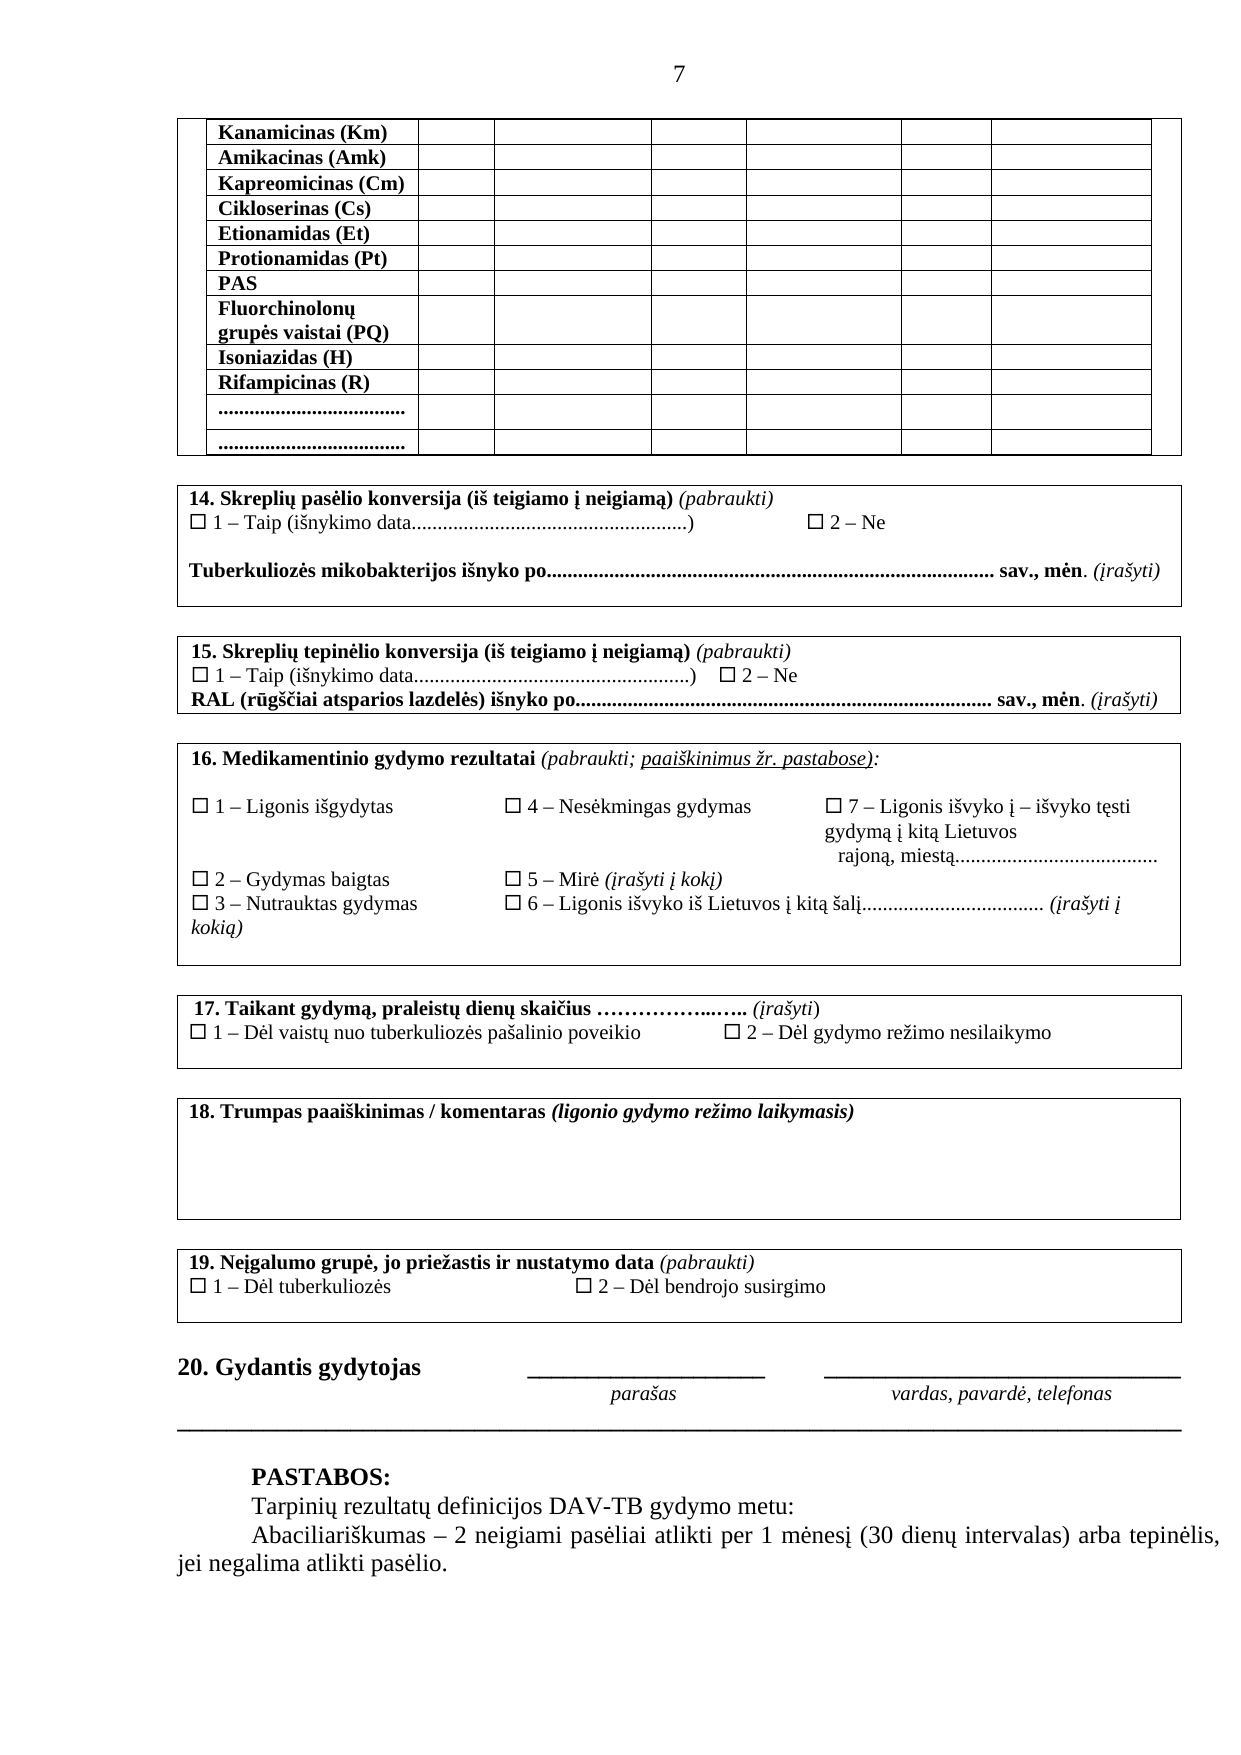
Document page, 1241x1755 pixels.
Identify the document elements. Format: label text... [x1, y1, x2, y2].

table_cell .................................... [207, 430, 418, 454]
table_cell Amikacinas (Amk) [207, 145, 418, 169]
text Tarpinių rezultatų definicijos DAV-TB gydymo metu: [177, 1491, 1221, 1520]
table_cell [178, 119, 206, 455]
table_cell [495, 196, 651, 219]
table_cell [747, 345, 901, 369]
text 15. Skreplių tepinėlio konversija (iš teigiamo į neigiamą) (pabraukti) [178, 637, 1180, 660]
text rajoną, miestą....................................... [178, 839, 1180, 863]
table_cell [652, 345, 746, 369]
text 20. Gydantis gydytojas [177, 1352, 1181, 1381]
table_cell [747, 221, 901, 245]
table_cell [419, 430, 494, 454]
table_cell [902, 196, 991, 219]
table_cell Kanamicinas (Km) [207, 120, 418, 144]
table_cell [992, 145, 1151, 169]
table_cell [495, 170, 651, 194]
text RAL (rūgščiai atsparios lazdelės) išnyko po................................................................................ sav., mėn. (įrašyti) [178, 684, 1180, 713]
table_cell [902, 271, 991, 295]
table_cell [902, 246, 991, 270]
table_cell [419, 170, 494, 194]
table_cell [495, 221, 651, 245]
table_cell [1152, 119, 1181, 455]
text  3 – Nutrauktas gydymas  6 – Ligonis išvyko iš Lietuvos į kitą šalį................................... (įrašyti į kokią) [178, 888, 1180, 939]
table_cell [419, 395, 494, 429]
table_cell [419, 370, 494, 394]
table_cell [747, 370, 901, 394]
table_cell [652, 271, 746, 295]
table_cell [495, 296, 651, 344]
table_cell [902, 221, 991, 245]
table_cell [495, 120, 651, 144]
text Abaciliariškumas – 2 neigiami pasėliai atlikti per 1 mėnesį (30 dienų intervalas) arba tepinėlis, jei negalima atlikti pasėlio. [177, 1520, 1221, 1577]
text parašas vardas, pavardė, telefonas [177, 1381, 1181, 1405]
table_cell Cikloserinas (Cs) [207, 196, 418, 219]
table_cell [419, 196, 494, 219]
table_cell [902, 145, 991, 169]
table_header 17. Taikant gydymą, praleistų dienų skaičius ……………...….. (įrašyti)  1 – Dėl vaistų nuo tuberkuliozės pašalinio poveikio  2 – Dėl gydymo režimo nesilaikymo [178, 996, 1181, 1068]
table_cell [652, 120, 746, 144]
table_cell [747, 296, 901, 344]
table_cell [992, 430, 1151, 454]
table_cell [992, 271, 1151, 295]
table_cell Protionamidas (Pt) [207, 246, 418, 270]
table_cell [992, 120, 1151, 144]
table_cell [992, 221, 1151, 245]
table_cell [902, 120, 991, 144]
table_cell Kapreomicinas (Cm) [207, 170, 418, 194]
table_cell [747, 196, 901, 219]
table_cell [419, 296, 494, 344]
table_cell [495, 345, 651, 369]
table_cell [652, 430, 746, 454]
table_cell [495, 271, 651, 295]
table_cell [992, 170, 1151, 194]
table_cell [652, 221, 746, 245]
table_cell [652, 395, 746, 429]
table_cell [747, 271, 901, 295]
table_cell [652, 145, 746, 169]
table_cell [419, 221, 494, 245]
table_cell PAS [207, 271, 418, 295]
table_cell [652, 196, 746, 219]
table_cell [992, 246, 1151, 270]
table_cell [419, 120, 494, 144]
text PASTABOS: [177, 1462, 1221, 1491]
table_cell [747, 395, 901, 429]
table_cell [902, 395, 991, 429]
table_cell [495, 395, 651, 429]
table_cell [902, 370, 991, 394]
table_cell [419, 345, 494, 369]
table_cell [747, 170, 901, 194]
table_cell [902, 170, 991, 194]
table_header 14. Skreplių pasėlio konversija (iš teigiamo į neigiamą) (pabraukti)  1 – Taip (išnykimo data.....................................................)  2 – Ne Tuberkuliozės mikobakterijos išnyko po...................................................................................... sav., mėn. (įrašyti) [178, 486, 1181, 606]
table_cell [992, 296, 1151, 344]
text  1 – Taip (išnykimo data.....................................................)  2 – Ne [178, 660, 1180, 684]
table_cell [747, 430, 901, 454]
table_cell [495, 246, 651, 270]
table_cell [495, 370, 651, 394]
table_cell [419, 271, 494, 295]
text 16. Medikamentinio gydymo rezultatai (pabraukti; paaiškinimus žr. pastabose): [178, 744, 1180, 770]
table_cell [652, 370, 746, 394]
text  2 – Gydymas baigtas  5 – Mirė (įrašyti į kokį) [178, 863, 1180, 888]
table_cell [992, 345, 1151, 369]
table_cell .................................... [207, 395, 418, 429]
table_cell [652, 296, 746, 344]
table_cell [747, 120, 901, 144]
table_cell [652, 170, 746, 194]
table_cell [902, 345, 991, 369]
table_cell [495, 145, 651, 169]
text 18. Trumpas paaiškinimas / komentaras (ligonio gydymo režimo laikymasis) [178, 1099, 1180, 1123]
table_cell [992, 395, 1151, 429]
table_cell Etionamidas (Et) [207, 221, 418, 245]
table_cell [992, 196, 1151, 219]
table_cell [902, 296, 991, 344]
table_cell [902, 430, 991, 454]
table_cell [495, 430, 651, 454]
table_cell [652, 246, 746, 270]
table_cell [992, 370, 1151, 394]
table_cell [747, 246, 901, 270]
table_cell Rifampicinas (R) [207, 370, 418, 394]
text  1 – Ligonis išgydytas  4 – Nesėkmingas gydymas  7 – Ligonis išvyko į – išvyko tęsti gydymą į kitą Lietuvos [178, 791, 1180, 839]
table_cell Fluorchinolonų grupės vaistai (PQ) [207, 296, 418, 344]
table_cell [419, 246, 494, 270]
table_cell [419, 145, 494, 169]
table_cell Isoniazidas (H) [207, 345, 418, 369]
table_header 19. Neįgalumo grupė, jo priežastis ir nustatymo data (pabraukti)  1 – Dėl tuberkuliozės  2 – Dėl bendrojo susirgimo [178, 1250, 1181, 1322]
table_cell [747, 145, 901, 169]
